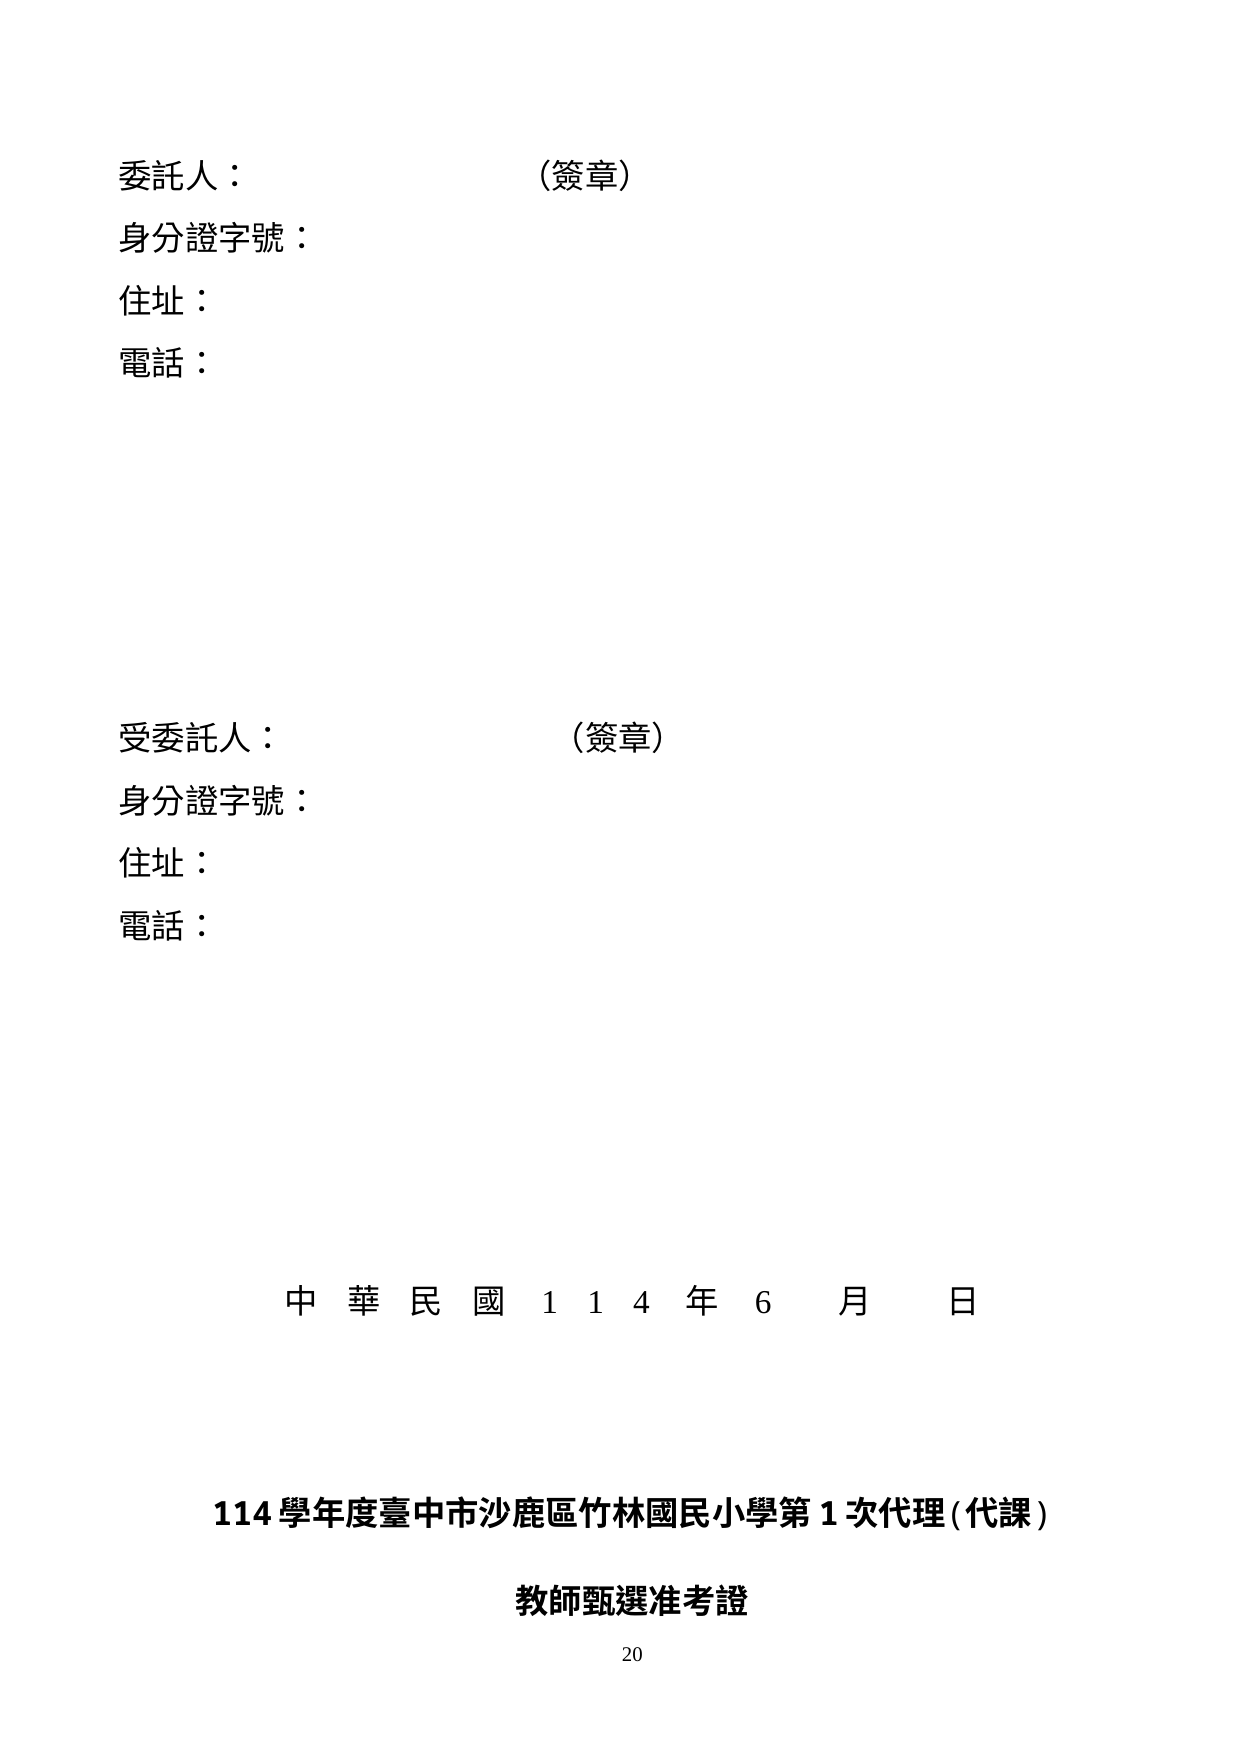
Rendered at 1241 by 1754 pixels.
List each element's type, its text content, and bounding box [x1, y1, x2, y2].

text 住址： [118, 257, 1146, 319]
text 身分證字號： [118, 194, 1146, 257]
text 114學年度臺中市沙鹿區竹林國民小學第1次代理(代課) [118, 1469, 1146, 1532]
text 身分證字號： [118, 757, 1146, 819]
text 電話： [118, 882, 1146, 944]
text 委託人： （簽章） [118, 132, 1146, 194]
text 中華民國114年6 月 日 [118, 1257, 1146, 1319]
text 受委託人： （簽章） [118, 694, 1146, 757]
text 住址： [118, 819, 1146, 882]
text 教師甄選准考證 [118, 1557, 1146, 1619]
text 電話： [118, 319, 1146, 382]
